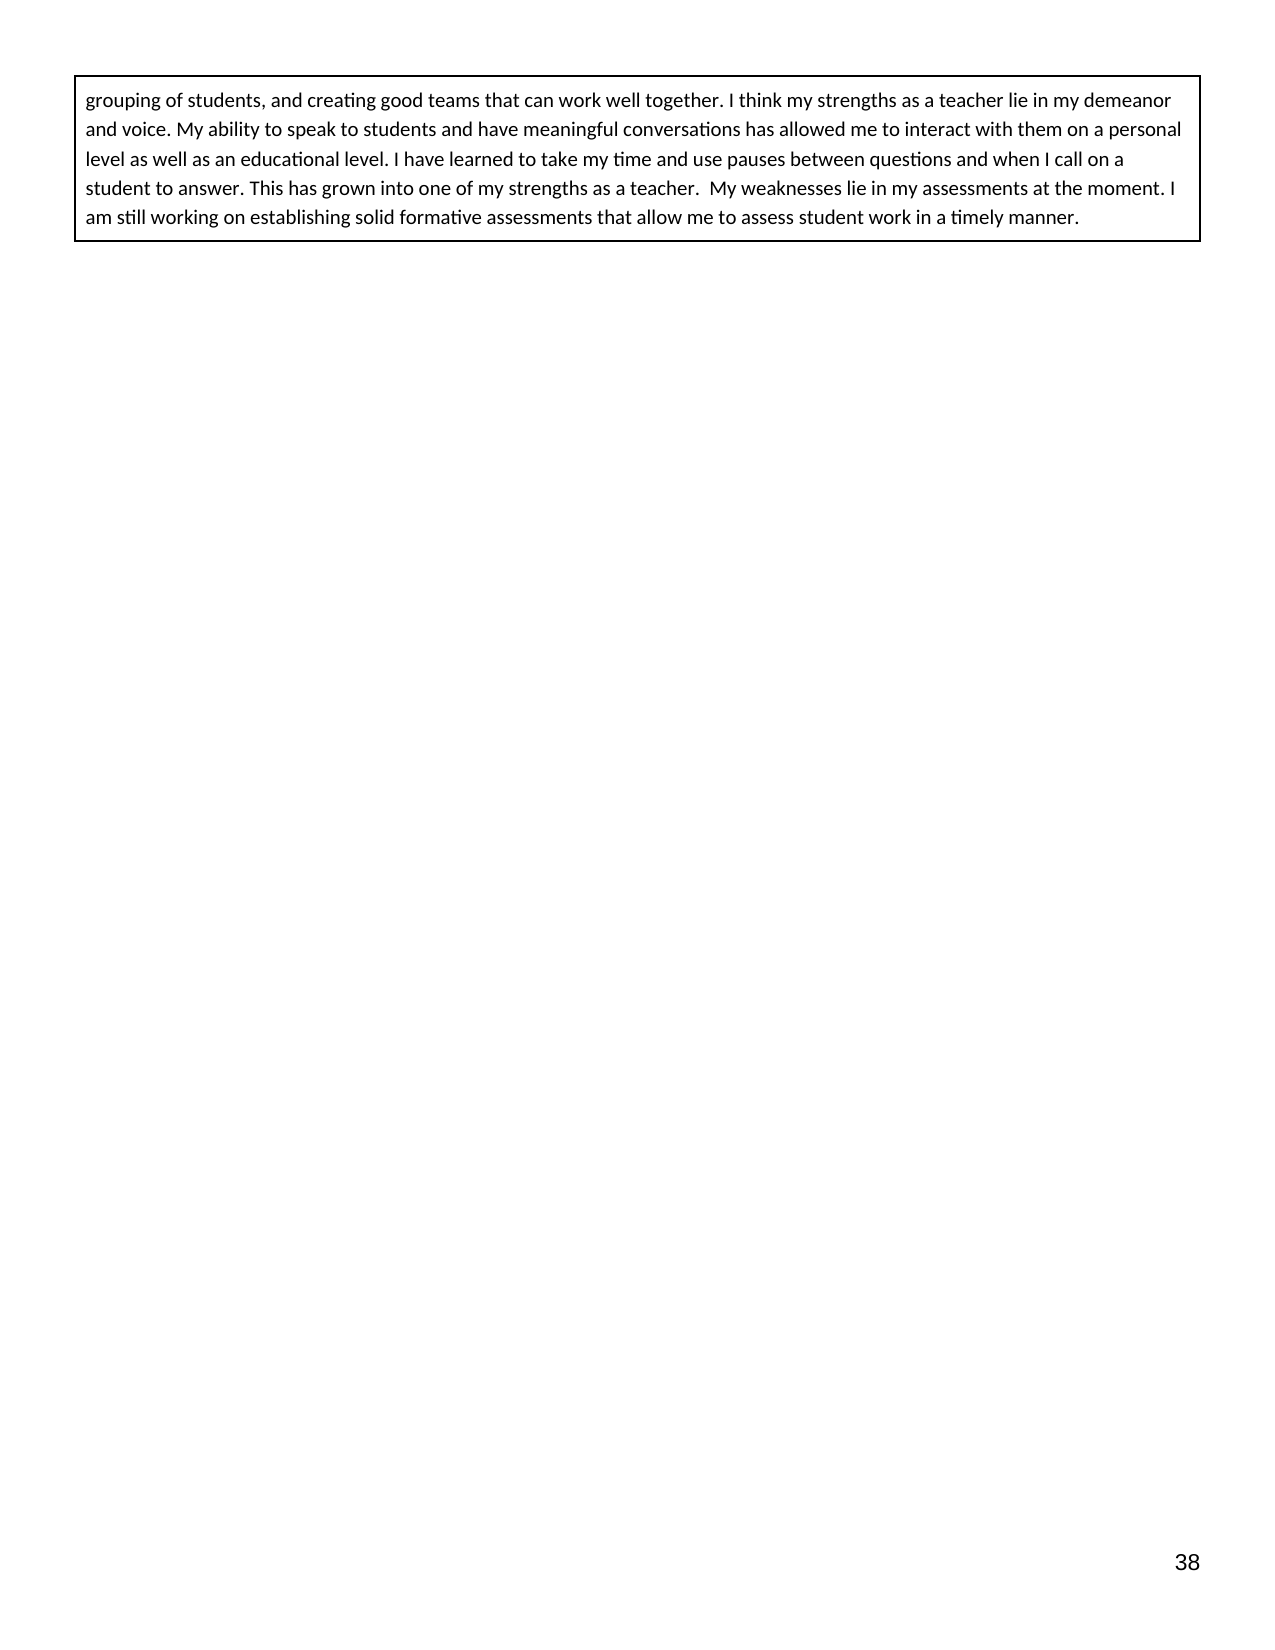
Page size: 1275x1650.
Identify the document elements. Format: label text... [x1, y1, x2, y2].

table_cell grouping of students, and creating good teams that can work well together. I think my strengths as a teacher lie in my demeanor and voice. My ability to speak to students and have meaningful conversations has allowed me to interact with them on a personal level as well as an educational level. I have learned to take my time and use pauses between questions and when I call on a student to answer. This has grown into one of my strengths as a teacher. My weaknesses lie in my assessments at the moment. I am still working on establishing solid formative assessments that allow me to assess student work in a timely manner. [76, 77, 1199, 240]
